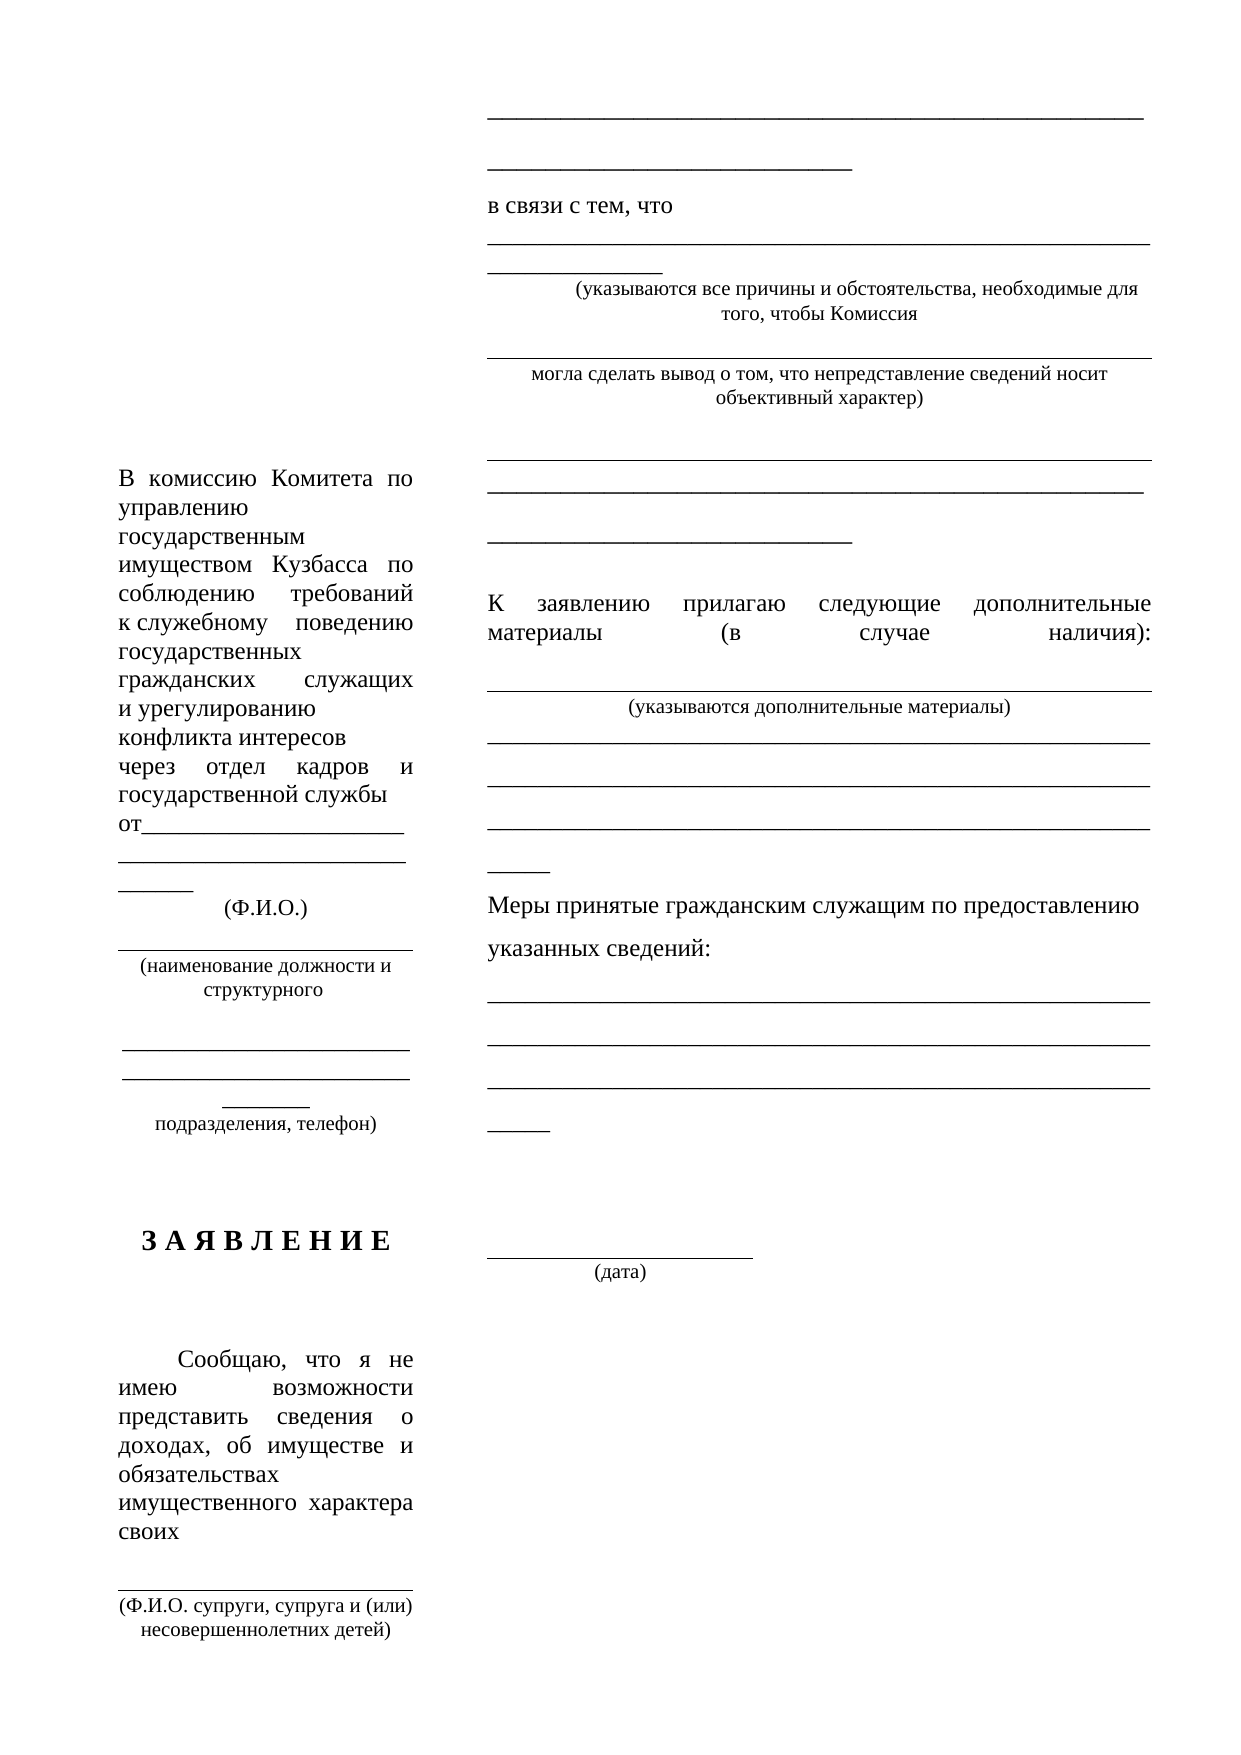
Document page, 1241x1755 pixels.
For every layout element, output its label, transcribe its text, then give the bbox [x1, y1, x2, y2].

text ______________________________________________________________________ [487, 89, 1152, 173]
text В комиссию Комитета по управлению государственным имуществом Кузбасса по соблюдению требований к служебному поведению государственных гражданских служащих и урегулированию конфликта интересов [118, 463, 413, 751]
text (указываются дополнительные материалы) [487, 692, 1152, 718]
text ____________________________________________________________________________________________________________________________________________________________________ [487, 718, 1152, 876]
text (Ф.И.О.) [118, 894, 413, 921]
text ______________________________________________________________________ [487, 461, 1152, 547]
text (Ф.И.О. супруги, супруга и (или) несовершеннолетних детей) [118, 1591, 413, 1641]
text (наименование должности и структурного [118, 951, 413, 1001]
text в связи с тем, что ___________________________________________________________________ [487, 190, 1152, 276]
text Сообщаю, что я не имею возможности представить сведения о доходах, об имуществе и обязательствах имущественного характера своих [118, 1344, 413, 1569]
text могла сделать вывод о том, что непредставление сведений носит объективный характер) [487, 359, 1152, 409]
text К заявлению прилагаю следующие дополнительные материалы (в случае наличия): [487, 588, 1152, 670]
table_cell (дата) [487, 1259, 753, 1307]
table_header [753, 1224, 1240, 1258]
text _____________________________________________________ [118, 1025, 413, 1111]
text ____________________________________________________________________________________________________________________________________________________________________ [487, 977, 1152, 1135]
text через отдел кадров и государственной службы [118, 751, 413, 808]
table_cell [753, 1258, 1240, 1307]
text от__________________________________________________ [118, 808, 413, 894]
text Меры принятые гражданским служащим по предоставлению указанных сведений: [487, 890, 1152, 962]
text (указываются все причины и обстоятельства, необходимые для того, чтобы Комиссия [487, 276, 1152, 324]
text подразделения, телефон) [118, 1111, 413, 1135]
table_header [487, 1224, 753, 1258]
text Заявление [118, 1223, 413, 1256]
